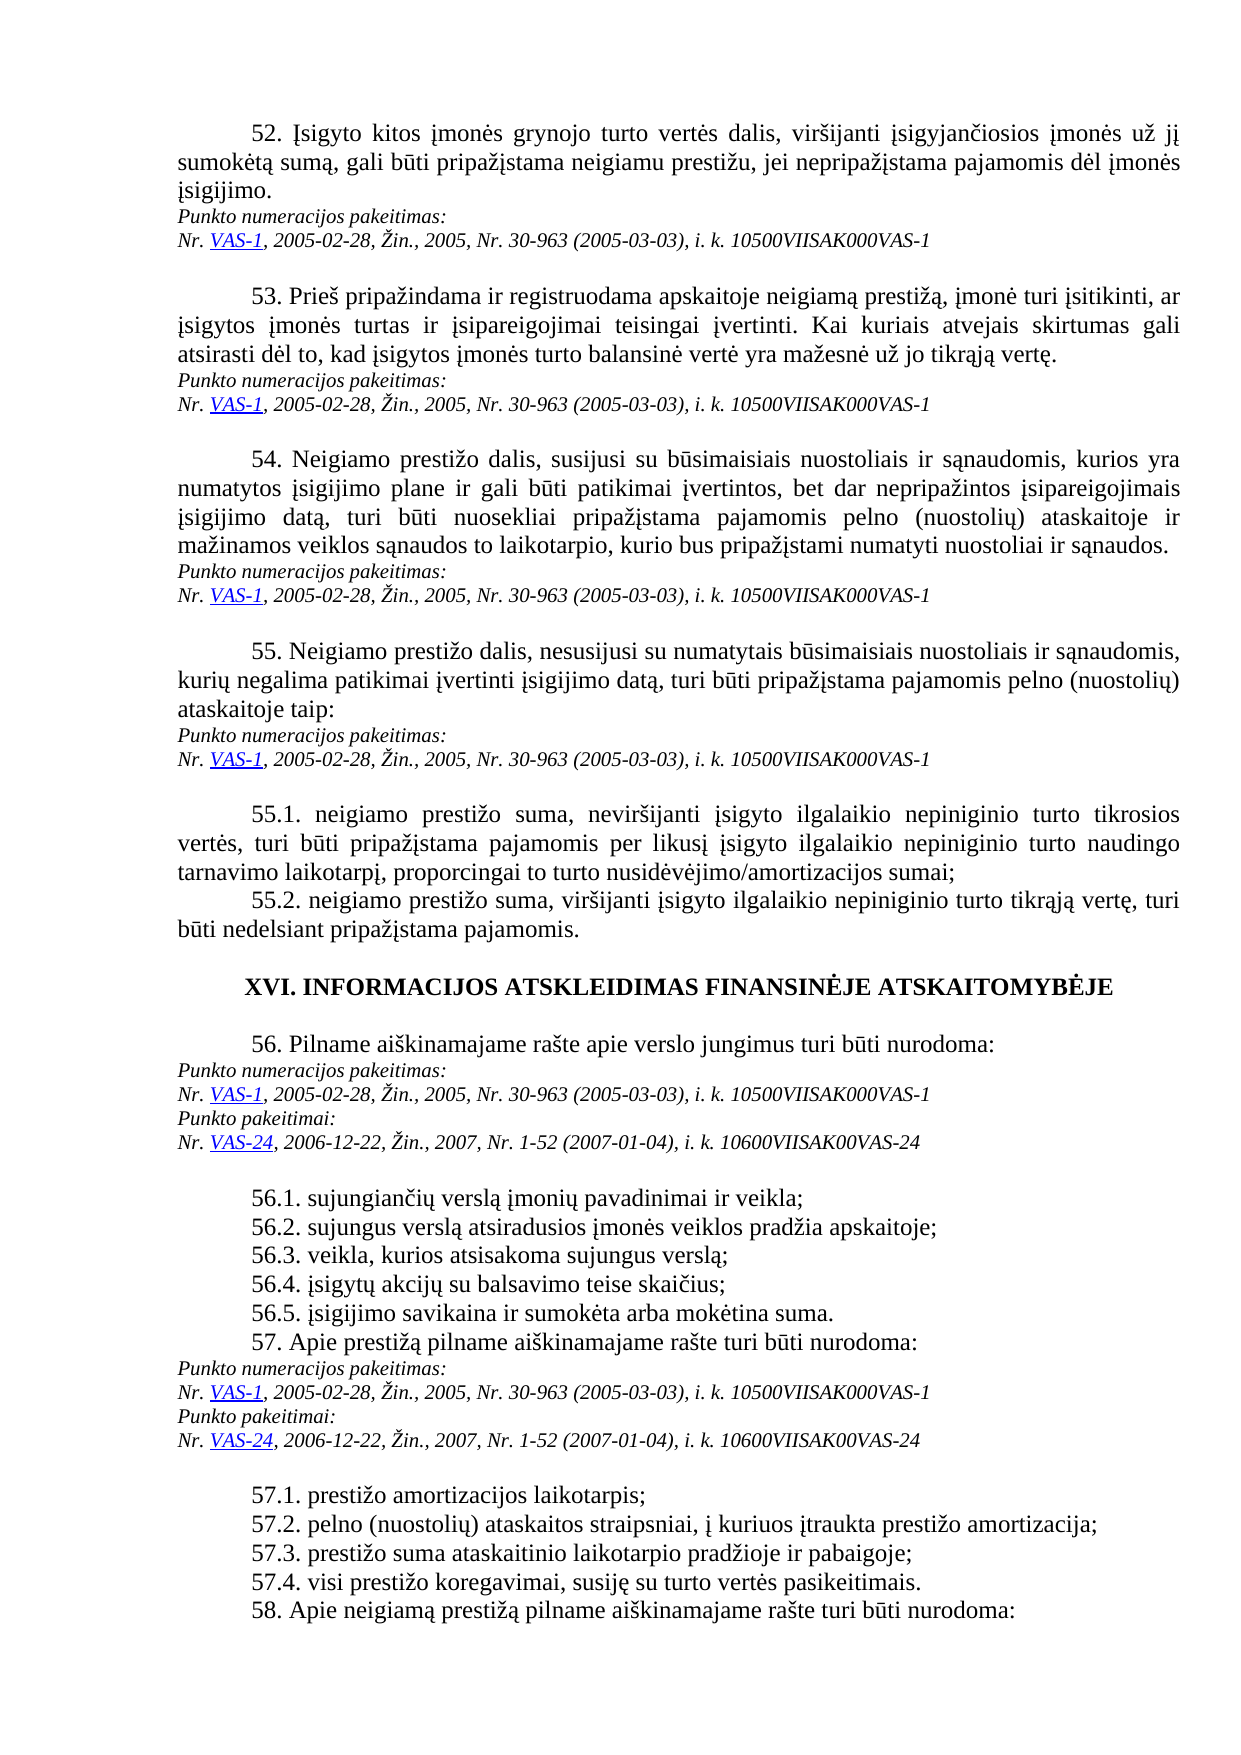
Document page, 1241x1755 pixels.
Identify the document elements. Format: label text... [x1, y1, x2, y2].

text Punkto numeracijos pakeitimas: [177, 1058, 1181, 1082]
text 56.4. įsigytų akcijų su balsavimo teise skaičius; [177, 1269, 1181, 1298]
text XVI. Informacijos atskleidimas finansinėje atskaitomybėje [177, 972, 1181, 1001]
text 57.4. visi prestižo koregavimai, susiję su turto vertės pasikeitimais. [177, 1567, 1181, 1596]
text Punkto numeracijos pakeitimas: [177, 367, 1181, 392]
text 55.2. neigiamo prestižo suma, viršijanti įsigyto ilgalaikio nepiniginio turto tikrąją vertę, turi būti nedelsiant pripažįstama pajamomis. [177, 886, 1181, 943]
text 55.1. neigiamo prestižo suma, neviršijanti įsigyto ilgalaikio nepiniginio turto tikrosios vertės, turi būti pripažįstama pajamomis per likusį įsigyto ilgalaikio nepiniginio turto naudingo tarnavimo laikotarpį, proporcingai to turto nusidėvėjimo/amortizacijos sumai; [177, 799, 1181, 886]
text Nr. VAS-1, 2005-02-28, Žin., 2005, Nr. 30-963 (2005-03-03), i. k. 10500VIISAK000VAS-1 [177, 583, 1181, 607]
text Punkto numeracijos pakeitimas: [177, 722, 1181, 747]
text 57.3. prestižo suma ataskaitinio laikotarpio pradžioje ir pabaigoje; [177, 1538, 1181, 1567]
text Nr. VAS-24, 2006-12-22, Žin., 2007, Nr. 1-52 (2007-01-04), i. k. 10600VIISAK00VAS-24 [177, 1428, 1181, 1452]
text Nr. VAS-24, 2006-12-22, Žin., 2007, Nr. 1-52 (2007-01-04), i. k. 10600VIISAK00VAS-24 [177, 1130, 1181, 1154]
text 52. Įsigyto kitos įmonės grynojo turto vertės dalis, viršijanti įsigyjančiosios įmonės už jį sumokėtą sumą, gali būti pripažįstama neigiamu prestižu, jei nepripažįstama pajamomis dėl įmonės įsigijimo. [177, 118, 1181, 204]
text 57.2. pelno (nuostolių) ataskaitos straipsniai, į kuriuos įtraukta prestižo amortizacija; [177, 1509, 1181, 1538]
text 56.3. veikla, kurios atsisakoma sujungus verslą; [177, 1241, 1181, 1269]
text 56.5. įsigijimo savikaina ir sumokėta arba mokėtina suma. [177, 1298, 1181, 1327]
text Nr. VAS-1, 2005-02-28, Žin., 2005, Nr. 30-963 (2005-03-03), i. k. 10500VIISAK000VAS-1 [177, 1082, 1181, 1106]
text Punkto pakeitimai: [177, 1404, 1181, 1428]
text Punkto numeracijos pakeitimas: [177, 204, 1181, 228]
text 56.1. sujungiančių verslą įmonių pavadinimai ir veikla; [177, 1183, 1181, 1212]
text 57. Apie prestižą pilname aiškinamajame rašte turi būti nurodoma: [177, 1327, 1181, 1356]
text Punkto numeracijos pakeitimas: [177, 1356, 1181, 1380]
text 56.2. sujungus verslą atsiradusios įmonės veiklos pradžia apskaitoje; [177, 1212, 1181, 1241]
text Punkto pakeitimai: [177, 1106, 1181, 1130]
text Nr. VAS-1, 2005-02-28, Žin., 2005, Nr. 30-963 (2005-03-03), i. k. 10500VIISAK000VAS-1 [177, 1380, 1181, 1404]
text Nr. VAS-1, 2005-02-28, Žin., 2005, Nr. 30-963 (2005-03-03), i. k. 10500VIISAK000VAS-1 [177, 228, 1181, 252]
text 54. Neigiamo prestižo dalis, susijusi su būsimaisiais nuostoliais ir sąnaudomis, kurios yra numatytos įsigijimo plane ir gali būti patikimai įvertintos, bet dar nepripažintos įsipareigojimais įsigijimo datą, turi būti nuosekliai pripažįstama pajamomis pelno (nuostolių) ataskaitoje ir mažinamos veiklos sąnaudos to laikotarpio, kurio bus pripažįstami numatyti nuostoliai ir sąnaudos. [177, 444, 1181, 559]
text 58. Apie neigiamą prestižą pilname aiškinamajame rašte turi būti nurodoma: [177, 1596, 1181, 1624]
text 56. Pilname aiškinamajame rašte apie verslo jungimus turi būti nurodoma: [177, 1029, 1181, 1058]
text Nr. VAS-1, 2005-02-28, Žin., 2005, Nr. 30-963 (2005-03-03), i. k. 10500VIISAK000VAS-1 [177, 392, 1181, 416]
text Punkto numeracijos pakeitimas: [177, 559, 1181, 583]
text 55. Neigiamo prestižo dalis, nesusijusi su numatytais būsimaisiais nuostoliais ir sąnaudomis, kurių negalima patikimai įvertinti įsigijimo datą, turi būti pripažįstama pajamomis pelno (nuostolių) ataskaitoje taip: [177, 636, 1181, 722]
text 57.1. prestižo amortizacijos laikotarpis; [177, 1481, 1181, 1509]
text 53. Prieš pripažindama ir registruodama apskaitoje neigiamą prestižą, įmonė turi įsitikinti, ar įsigytos įmonės turtas ir įsipareigojimai teisingai įvertinti. Kai kuriais atvejais skirtumas gali atsirasti dėl to, kad įsigytos įmonės turto balansinė vertė yra mažesnė už jo tikrąją vertę. [177, 281, 1181, 367]
text Nr. VAS-1, 2005-02-28, Žin., 2005, Nr. 30-963 (2005-03-03), i. k. 10500VIISAK000VAS-1 [177, 747, 1181, 771]
